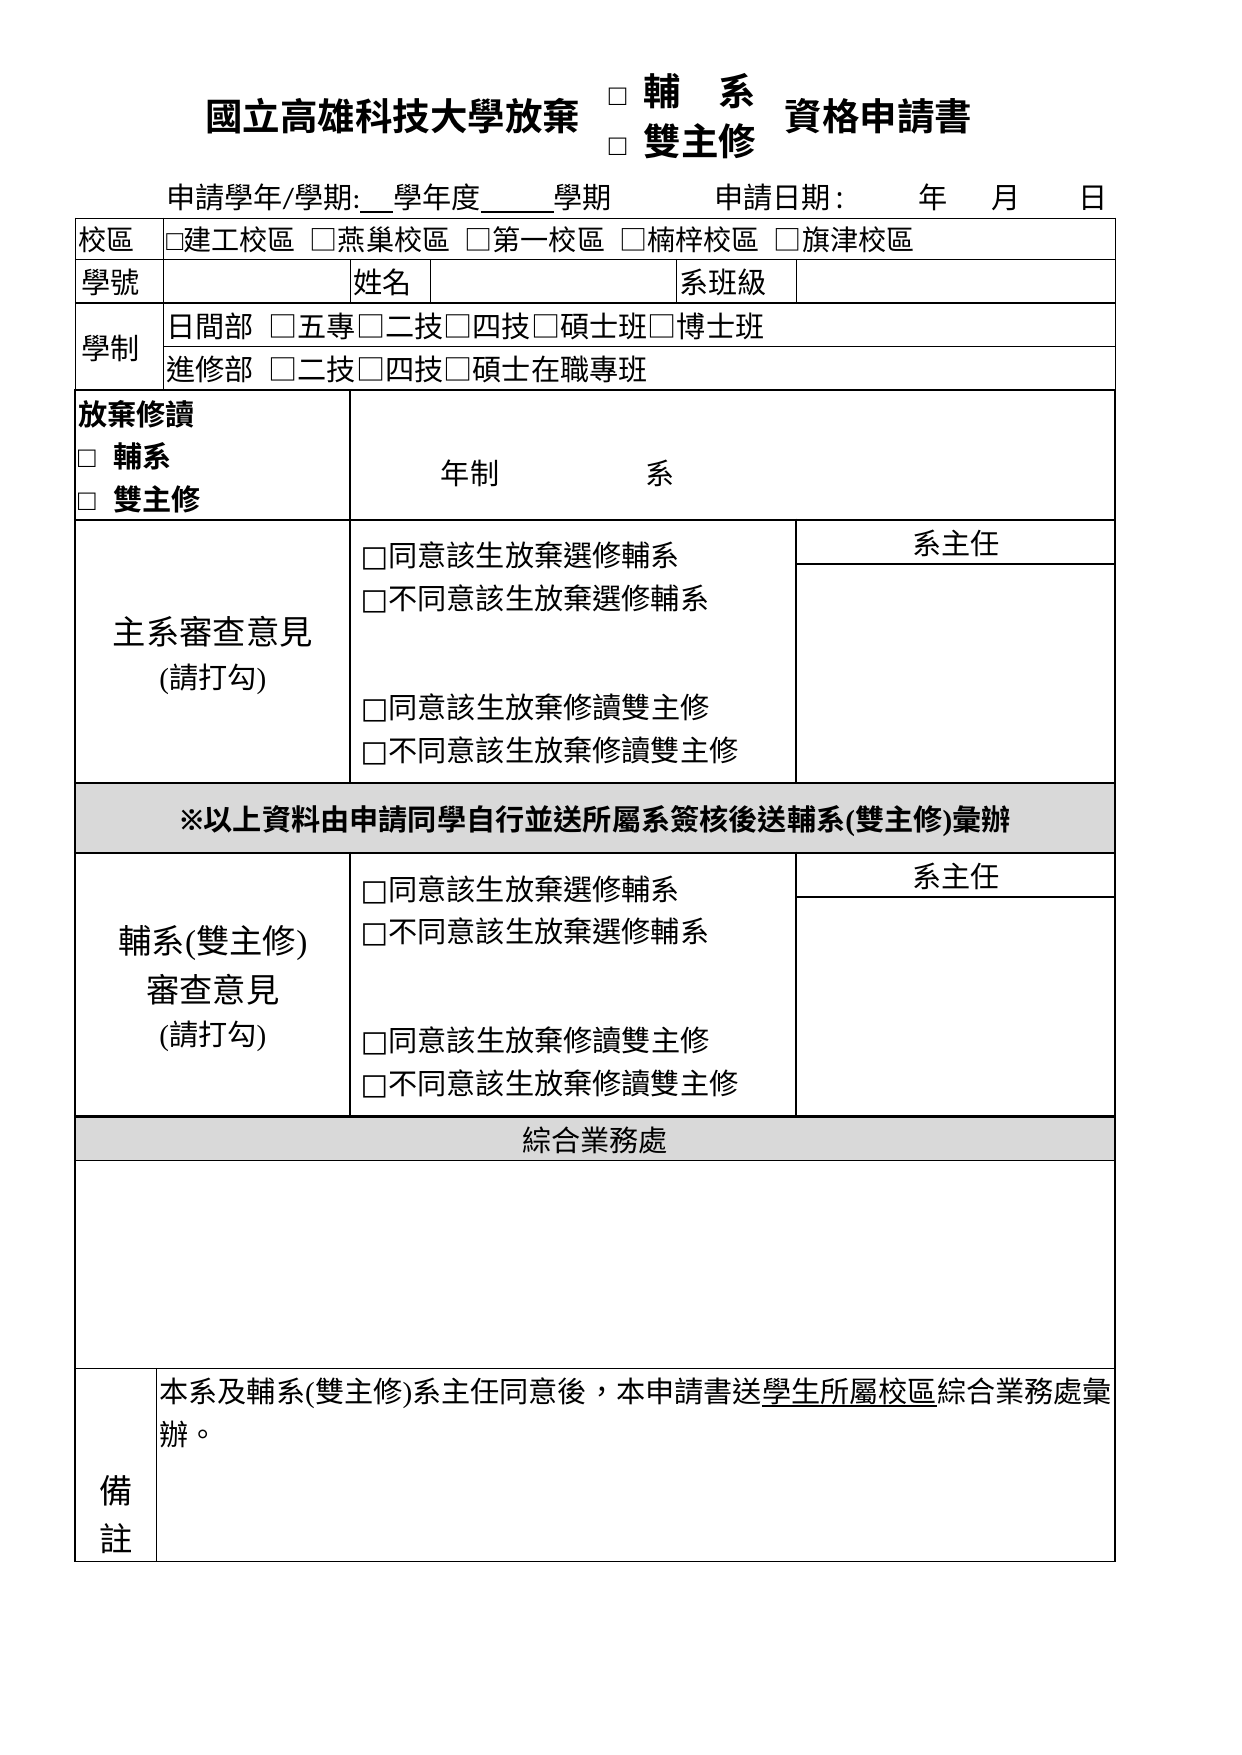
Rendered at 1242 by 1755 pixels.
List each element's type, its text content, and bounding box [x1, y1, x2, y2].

table_cell 綜合業務處 [76, 1118, 1114, 1160]
table_header 資格申請書 [773, 75, 1093, 175]
table_cell 進修部 □二技□四技□碩士在職專班 [164, 347, 1115, 389]
table_cell ※以上資料由申請同學自行並送所屬系簽核後送輔系(雙主修)彙辦 [76, 784, 1114, 852]
table_cell [164, 260, 350, 302]
table_cell 備註 [76, 1369, 156, 1561]
table_cell 本系及輔系(雙主修)系主任同意後，本申請書送學生所屬校區綜合業務處彙辦。 [157, 1369, 1114, 1561]
table_cell [76, 1161, 1114, 1368]
table_cell [797, 260, 1115, 302]
table_cell 輔系(雙主修) 審查意見 (請打勾) [76, 854, 349, 1115]
table_cell 系主任 [797, 854, 1114, 896]
table_cell □同意該生放棄選修輔系 □不同意該生放棄選修輔系 □同意該生放棄修讀雙主修 □不同意該生放棄修讀雙主修 [351, 854, 795, 1115]
table_cell 系班級 [677, 260, 796, 302]
table_header □建工校區 □燕巢校區 □第一校區 □楠梓校區 □旗津校區 [164, 219, 1115, 259]
table_cell [431, 260, 676, 302]
table_cell 日間部 □五專□二技□四技□碩士班□博士班 [164, 304, 1115, 346]
table_cell [797, 898, 1114, 1115]
text 申請學年/學期: 學年度 學期 申請日期: 年 月 日 [75, 175, 1108, 217]
table_header 國立高雄科技大學放棄 [148, 75, 591, 175]
table_cell [797, 565, 1114, 782]
table_cell 姓名 [351, 260, 430, 302]
table_cell 學號 [76, 260, 163, 302]
table_header 校區 [76, 219, 163, 259]
table_cell 系主任 [797, 521, 1114, 563]
table_cell 主系審查意見 (請打勾) [76, 521, 349, 782]
table_cell 放棄修讀 □ 輔系 □ 雙主修 [76, 391, 349, 518]
table_cell 年制 系 [351, 391, 1114, 518]
table_cell □同意該生放棄選修輔系 □不同意該生放棄選修輔系 □同意該生放棄修讀雙主修 □不同意該生放棄修讀雙主修 [351, 521, 795, 782]
table_header □ 輔 系 □ 雙主修 [591, 75, 773, 175]
table_cell 學制 [76, 304, 163, 389]
